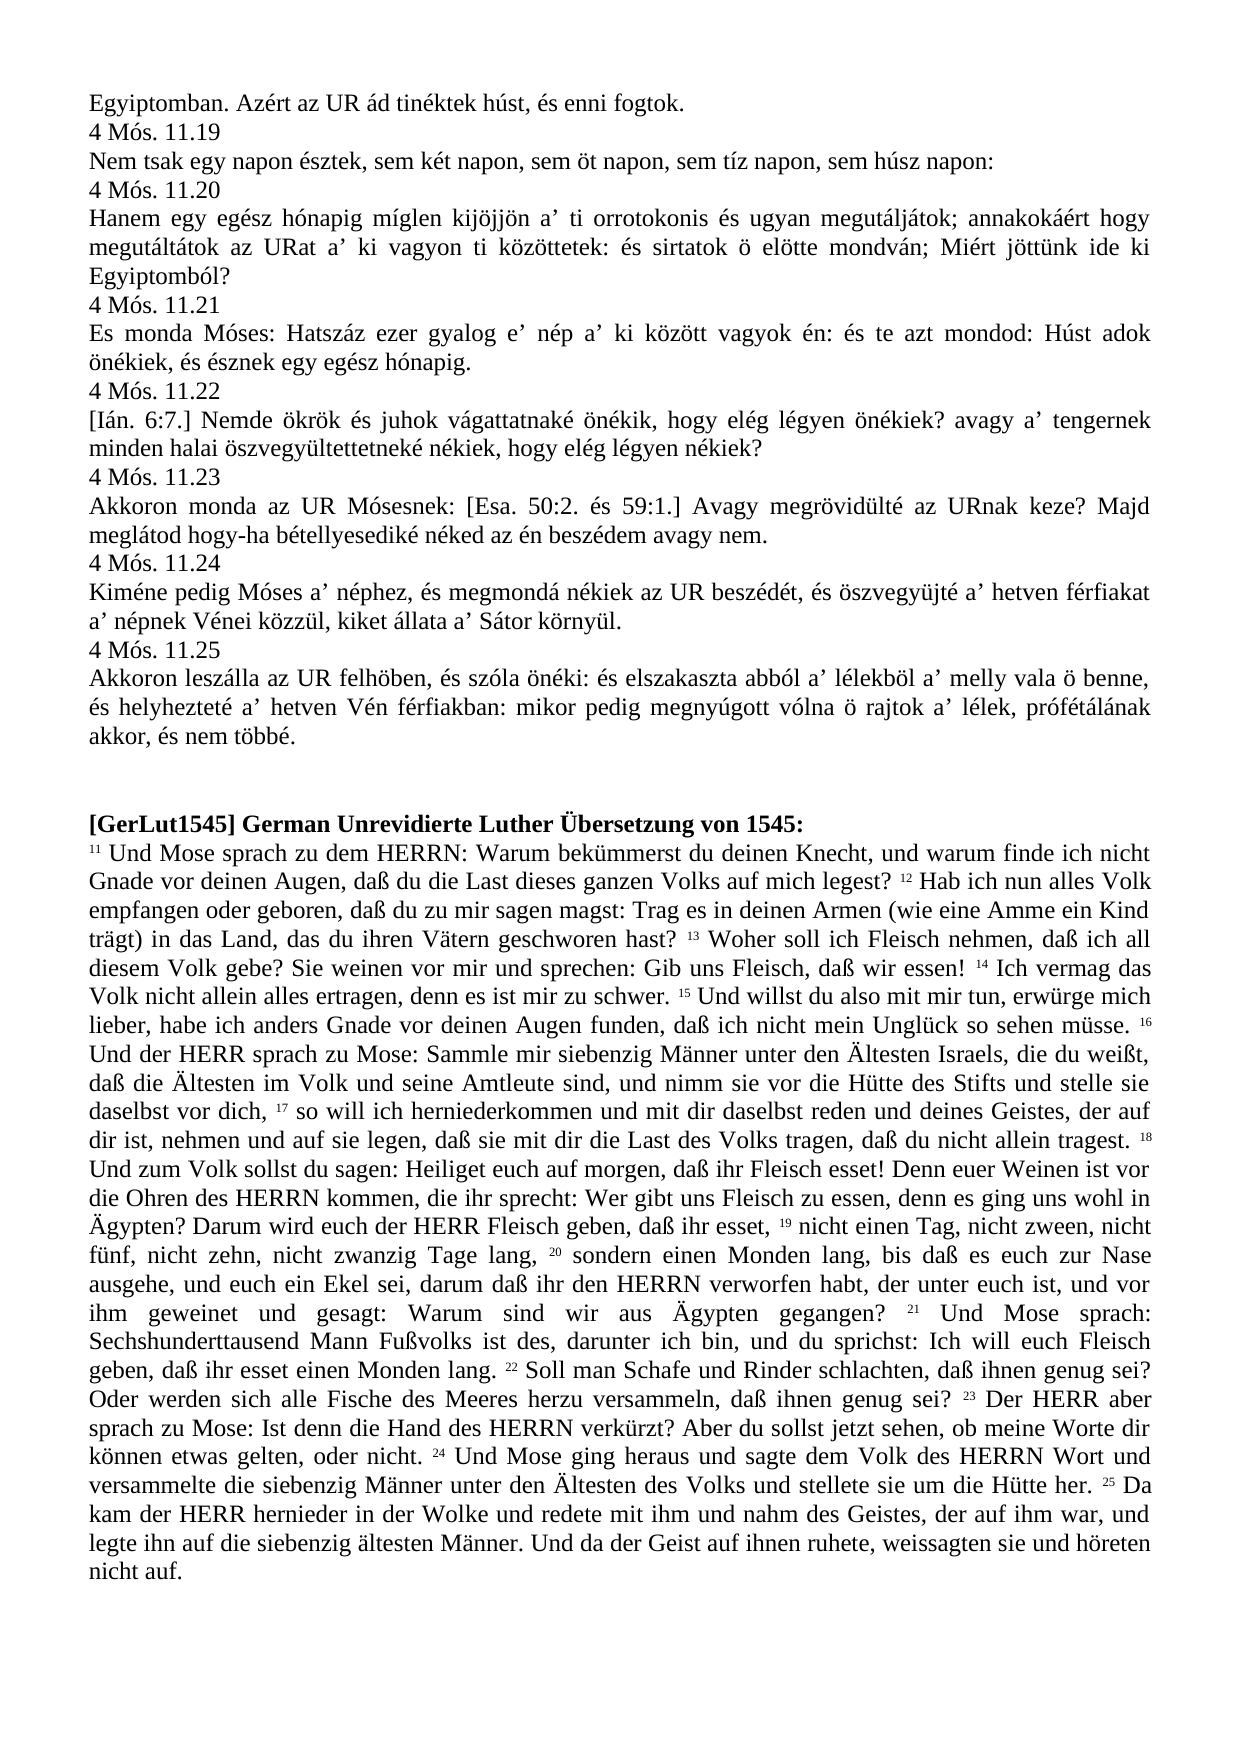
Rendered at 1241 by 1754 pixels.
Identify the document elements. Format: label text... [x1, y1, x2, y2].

text 4 Mós. 11.20 [88, 175, 1152, 203]
text Akkoron leszálla az UR felhöben, és szóla önéki: és elszakaszta abból a’ lélekböl a’ melly vala ö benne, és helyhezteté a’ hetven Vén férfiakban: mikor pedig megnyúgott vólna ö rajtok a’ lélek, prófétálának akkor, és nem többé. [88, 663, 1152, 750]
text 11 Und Mose sprach zu dem HERRN: Warum bekümmerst du deinen Knecht, und warum finde ich nicht Gnade vor deinen Augen, daß du die Last dieses ganzen Volks auf mich legest? 12 Hab ich nun alles Volk empfangen oder geboren, daß du zu mir sagen magst: Trag es in deinen Armen (wie eine Amme ein Kind trägt) in das Land, das du ihren Vätern geschworen hast? 13 Woher soll ich Fleisch nehmen, daß ich all diesem Volk gebe? Sie weinen vor mir und sprechen: Gib uns Fleisch, daß wir essen! 14 Ich vermag das Volk nicht allein alles ertragen, denn es ist mir zu schwer. 15 Und willst du also mit mir tun, erwürge mich lieber, habe ich anders Gnade vor deinen Augen funden, daß ich nicht mein Unglück so sehen müsse. 16 Und der HERR sprach zu Mose: Sammle mir siebenzig Männer unter den Ältesten Israels, die du weißt, daß die Ältesten im Volk und seine Amtleute sind, und nimm sie vor die Hütte des Stifts und stelle sie daselbst vor dich, 17 so will ich herniederkommen und mit dir daselbst reden und deines Geistes, der auf dir ist, nehmen und auf sie legen, daß sie mit dir die Last des Volks tragen, daß du nicht allein tragest. 18 Und zum Volk sollst du sagen: Heiliget euch auf morgen, daß ihr Fleisch esset! Denn euer Weinen ist vor die Ohren des HERRN kommen, die ihr sprecht: Wer gibt uns Fleisch zu essen, denn es ging uns wohl in Ägypten? Darum wird euch der HERR Fleisch geben, daß ihr esset, 19 nicht einen Tag, nicht zween, nicht fünf, nicht zehn, nicht zwanzig Tage lang, 20 sondern einen Monden lang, bis daß es euch zur Nase ausgehe, und euch ein Ekel sei, darum daß ihr den HERRN verworfen habt, der unter euch ist, und vor ihm geweinet und gesagt: Warum sind wir aus Ägypten gegangen? 21 Und Mose sprach: Sechshunderttausend Mann Fußvolks ist des, darunter ich bin, und du sprichst: Ich will euch Fleisch geben, daß ihr esset einen Monden lang. 22 Soll man Schafe und Rinder schlachten, daß ihnen genug sei? Oder werden sich alle Fische des Meeres herzu versammeln, daß ihnen genug sei? 23 Der HERR aber sprach zu Mose: Ist denn die Hand des HERRN verkürzt? Aber du sollst jetzt sehen, ob meine Worte dir können etwas gelten, oder nicht. 24 Und Mose ging heraus und sagte dem Volk des HERRN Wort und versammelte die siebenzig Männer unter den Ältesten des Volks und stellete sie um die Hütte her. 25 Da kam der HERR hernieder in der Wolke und redete mit ihm und nahm des Geistes, der auf ihm war, und legte ihn auf die siebenzig ältesten Männer. Und da der Geist auf ihnen ruhete, weissagten sie und höreten nicht auf. [88, 838, 1152, 1585]
text Hanem egy egész hónapig míglen kijöjjön a’ ti orrotokonis és ugyan megutáljátok; annakokáért hogy megutáltátok az URat a’ ki vagyon ti közöttetek: és sirtatok ö elötte mondván; Miért jöttünk ide ki Egyiptomból? [88, 203, 1152, 290]
text Kiméne pedig Móses a’ néphez, és megmondá nékiek az UR beszédét, és öszvegyüjté a’ hetven férfiakat a’ népnek Vénei közzül, kiket állata a’ Sátor környül. [88, 577, 1152, 635]
text [GerLut1545] German Unrevidierte Luther Übersetzung von 1545: [88, 809, 1152, 838]
text Es monda Móses: Hatszáz ezer gyalog e’ nép a’ ki között vagyok én: és te azt mondod: Húst adok önékiek, és észnek egy egész hónapig. [88, 318, 1152, 376]
text Nem tsak egy napon észtek, sem két napon, sem öt napon, sem tíz napon, sem húsz napon: [88, 146, 1152, 175]
text 4 Mós. 11.22 [88, 376, 1152, 405]
text 4 Mós. 11.21 [88, 290, 1152, 318]
text 4 Mós. 11.23 [88, 462, 1152, 491]
text Egyiptomban. Azért az UR ád tinéktek húst, és enni fogtok. [88, 88, 1152, 117]
text 4 Mós. 11.25 [88, 635, 1152, 663]
text Akkoron monda az UR Mósesnek: [Esa. 50:2. és 59:1.] Avagy megrövidülté az URnak keze? Majd meglátod hogy-ha bétellyesediké néked az én beszédem avagy nem. [88, 491, 1152, 548]
text 4 Mós. 11.19 [88, 117, 1152, 146]
text [Ián. 6:7.] Nemde ökrök és juhok vágattatnaké önékik, hogy elég légyen önékiek? avagy a’ tengernek minden halai öszvegyültettetneké nékiek, hogy elég légyen nékiek? [88, 405, 1152, 462]
text 4 Mós. 11.24 [88, 548, 1152, 577]
